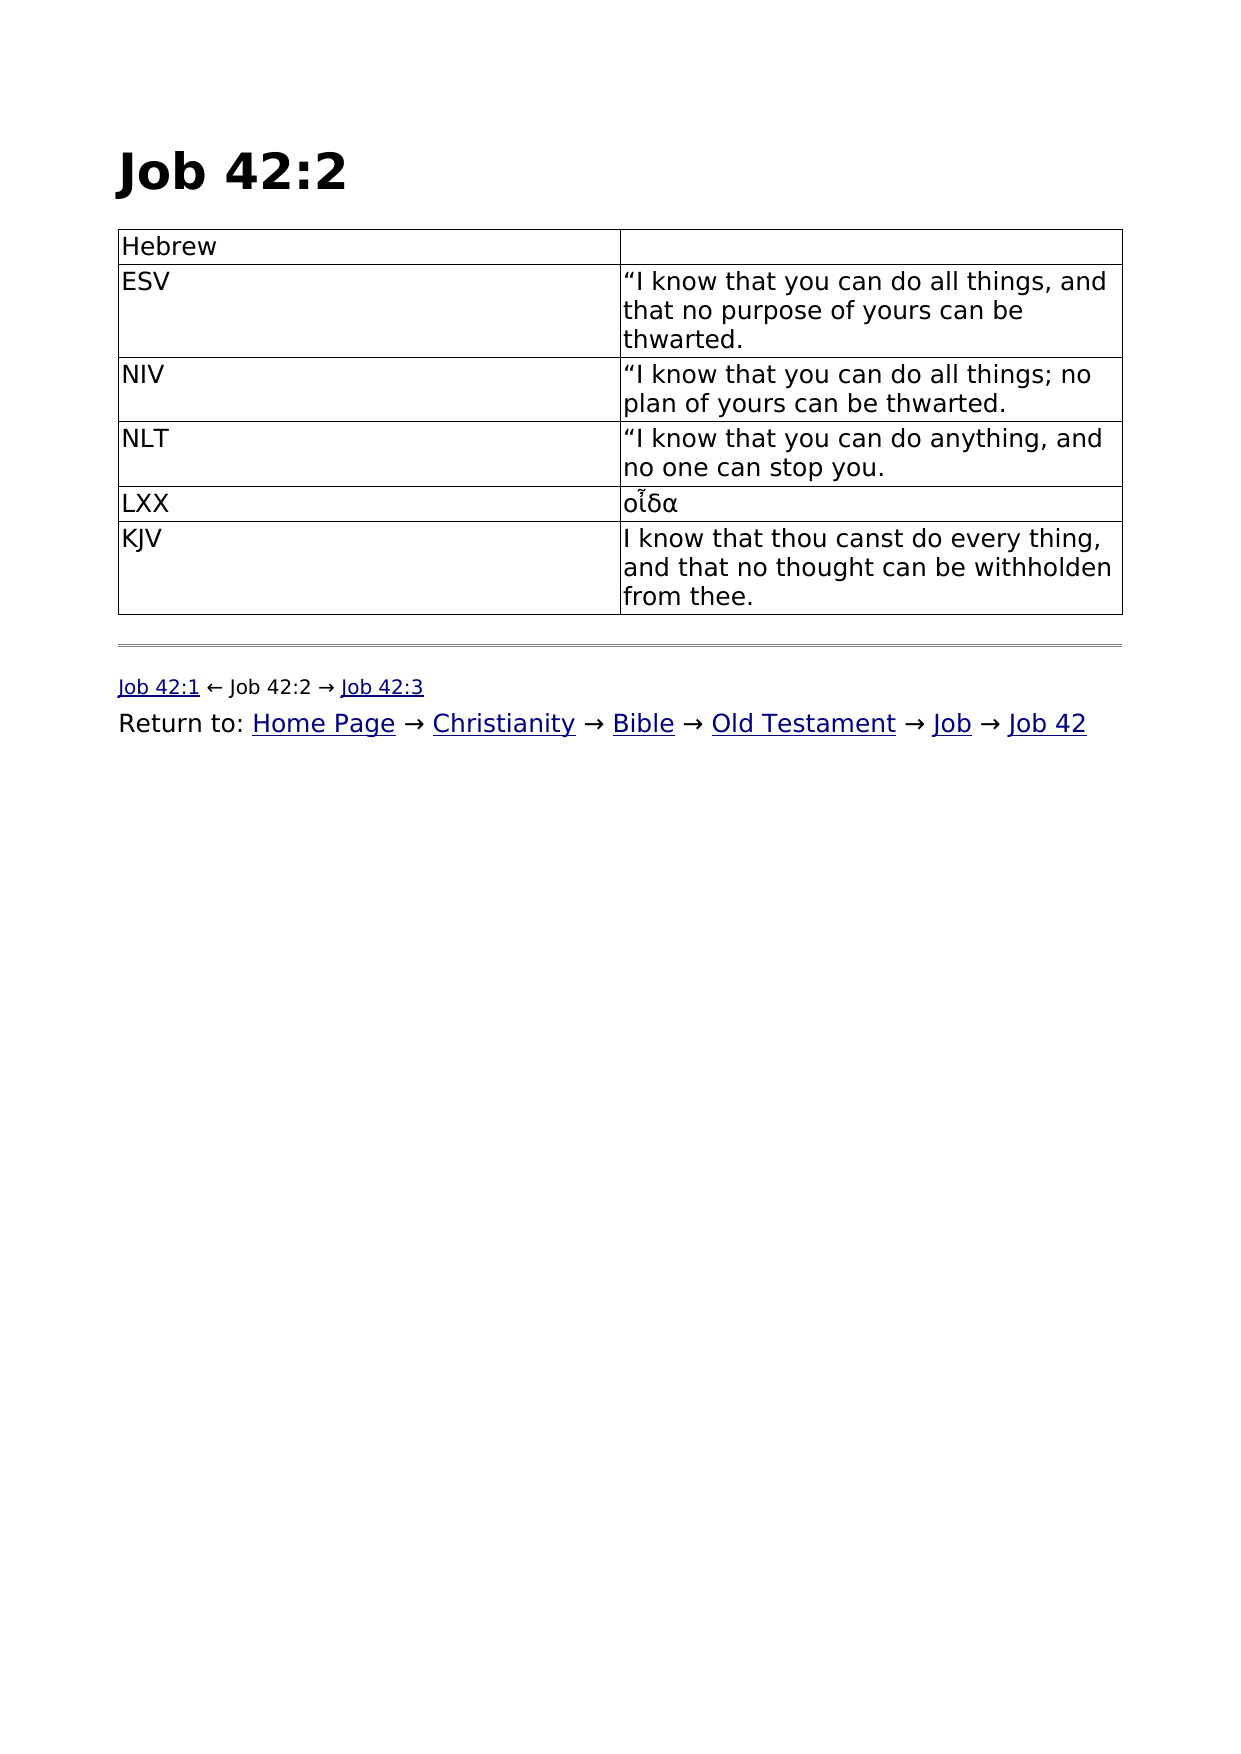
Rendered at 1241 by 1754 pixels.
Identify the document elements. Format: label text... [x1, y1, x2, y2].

table_cell “I know that you can do anything, and no one can stop you. [621, 422, 1122, 486]
table_cell NLT [119, 422, 620, 486]
table_cell ESV [119, 265, 620, 357]
text Job 42:1 ← Job 42:2 → Job 42:3 [118, 676, 1122, 709]
table_cell KJV [119, 522, 620, 614]
table_header [621, 230, 1122, 264]
table_cell I know that thou canst do every thing, and that no thought can be withholden from thee. [621, 522, 1122, 614]
subtitle Job 42:2 [118, 143, 1122, 201]
table_cell “I know that you can do all things, and that no purpose of yours can be thwarted. [621, 265, 1122, 357]
table_cell NIV [119, 358, 620, 421]
table_cell LXX [119, 487, 620, 521]
table_header Hebrew [119, 230, 620, 264]
text Return to: Home Page → Christianity → Bible → Old Testament → Job → Job 42 [118, 709, 1122, 739]
table_cell “I know that you can do all things; no plan of yours can be thwarted. [621, 358, 1122, 421]
table_cell οἶδα [621, 487, 1122, 521]
